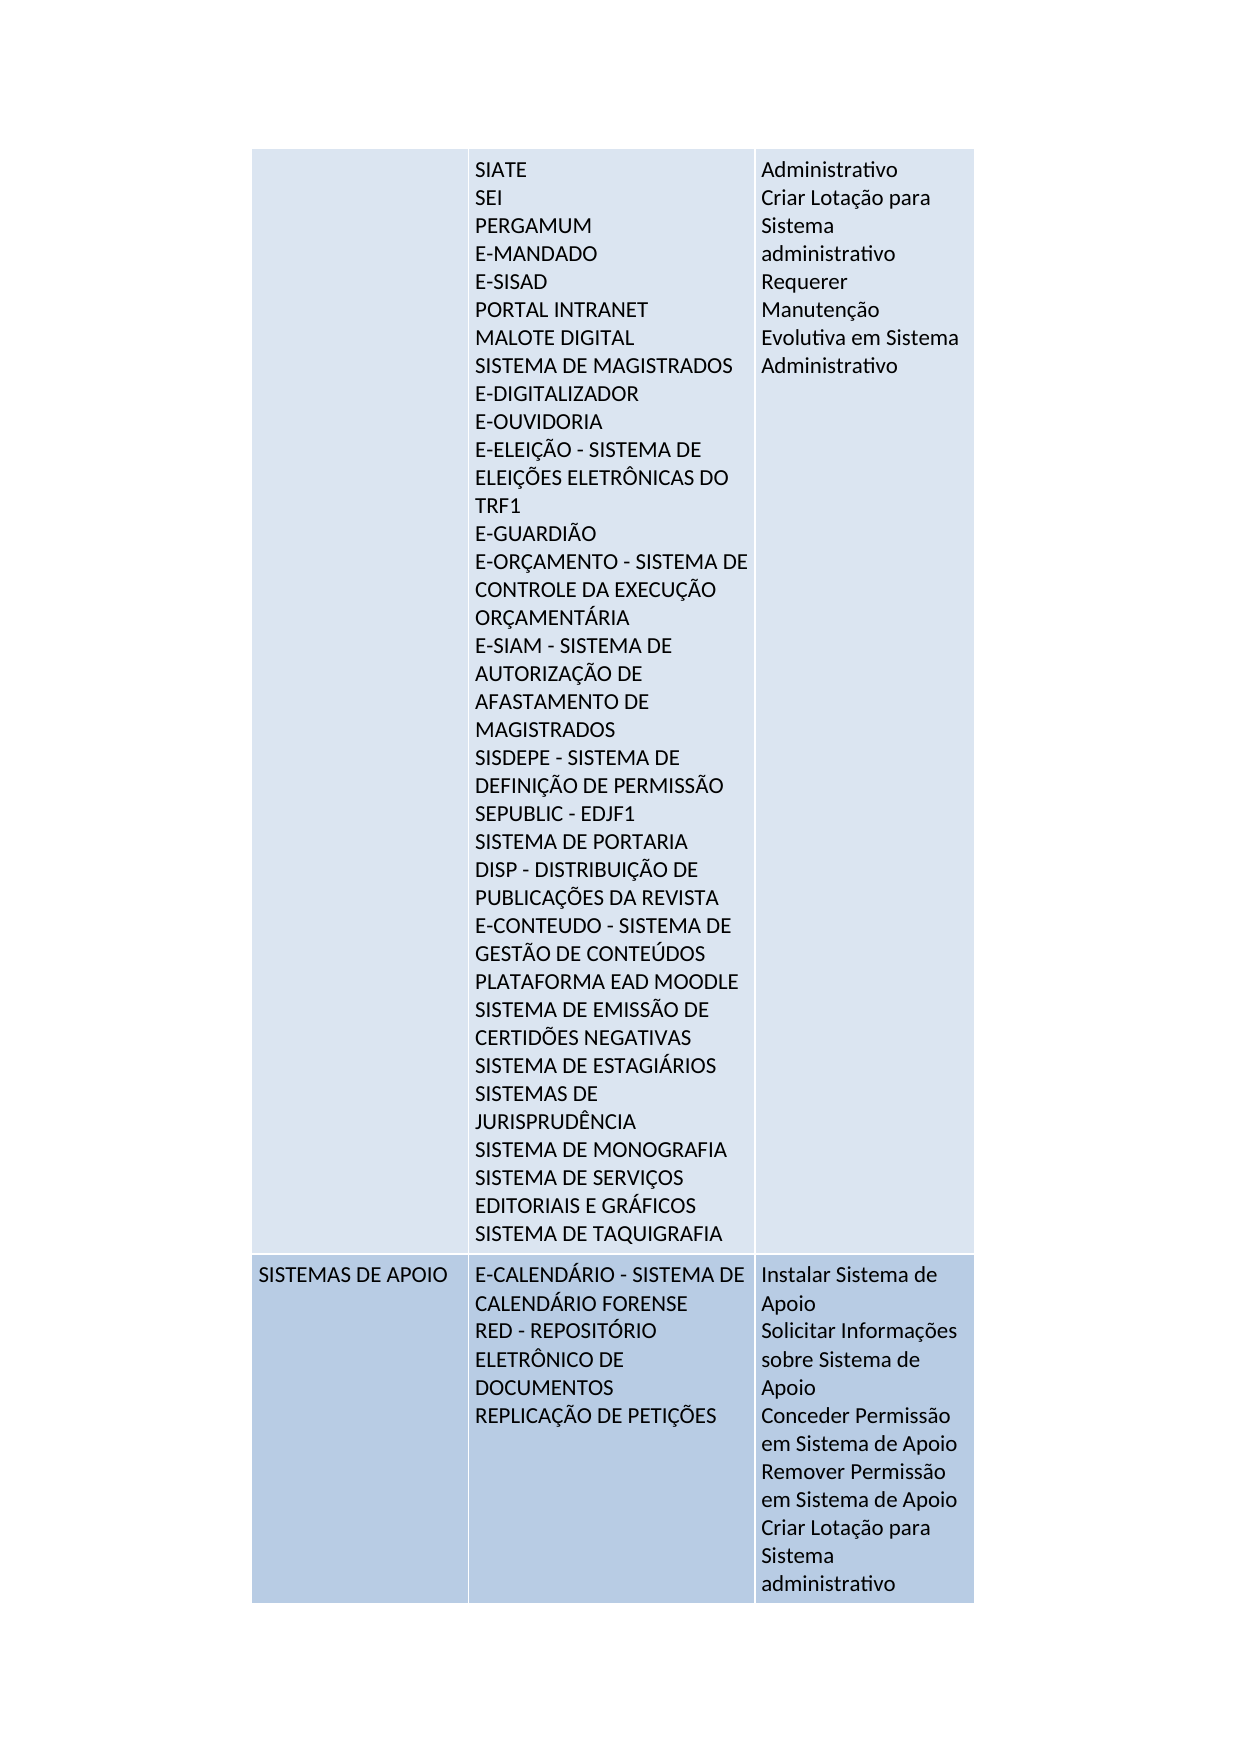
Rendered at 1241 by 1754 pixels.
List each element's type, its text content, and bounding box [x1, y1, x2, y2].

table_cell SIATE SEI PERGAMUM E-MANDADO E-SISAD PORTAL INTRANET MALOTE DIGITAL SISTEMA DE MAGISTRADOS E-DIGITALIZADOR E-OUVIDORIA E-ELEIÇÃO - SISTEMA DE ELEIÇÕES ELETRÔNICAS DO TRF1 E-GUARDIÃO E-ORÇAMENTO - SISTEMA DE CONTROLE DA EXECUÇÃO ORÇAMENTÁRIA E-SIAM - SISTEMA DE AUTORIZAÇÃO DE AFASTAMENTO DE MAGISTRADOS SISDEPE - SISTEMA DE DEFINIÇÃO DE PERMISSÃO SEPUBLIC - EDJF1 SISTEMA DE PORTARIA DISP - DISTRIBUIÇÃO DE PUBLICAÇÕES DA REVISTA E-CONTEUDO - SISTEMA DE GESTÃO DE CONTEÚDOS PLATAFORMA EAD MOODLE SISTEMA DE EMISSÃO DE CERTIDÕES NEGATIVAS SISTEMA DE ESTAGIÁRIOS SISTEMAS DE JURISPRUDÊNCIA SISTEMA DE MONOGRAFIA SISTEMA DE SERVIÇOS EDITORIAIS E GRÁFICOS SISTEMA DE TAQUIGRAFIA [469, 149, 754, 1253]
table_cell SISTEMAS DE APOIO [252, 1255, 468, 1603]
table_cell [252, 149, 468, 1253]
table_cell Administrativo Criar Lotação para Sistema administrativo Requerer Manutenção Evolutiva em Sistema Administrativo [756, 149, 974, 1253]
table_cell Instalar Sistema de Apoio Solicitar Informações sobre Sistema de Apoio Conceder Permissão em Sistema de Apoio Remover Permissão em Sistema de Apoio Criar Lotação para Sistema administrativo [756, 1255, 974, 1603]
table_cell E-CALENDÁRIO - SISTEMA DE CALENDÁRIO FORENSE RED - REPOSITÓRIO ELETRÔNICO DE DOCUMENTOS REPLICAÇÃO DE PETIÇÕES [469, 1255, 754, 1603]
